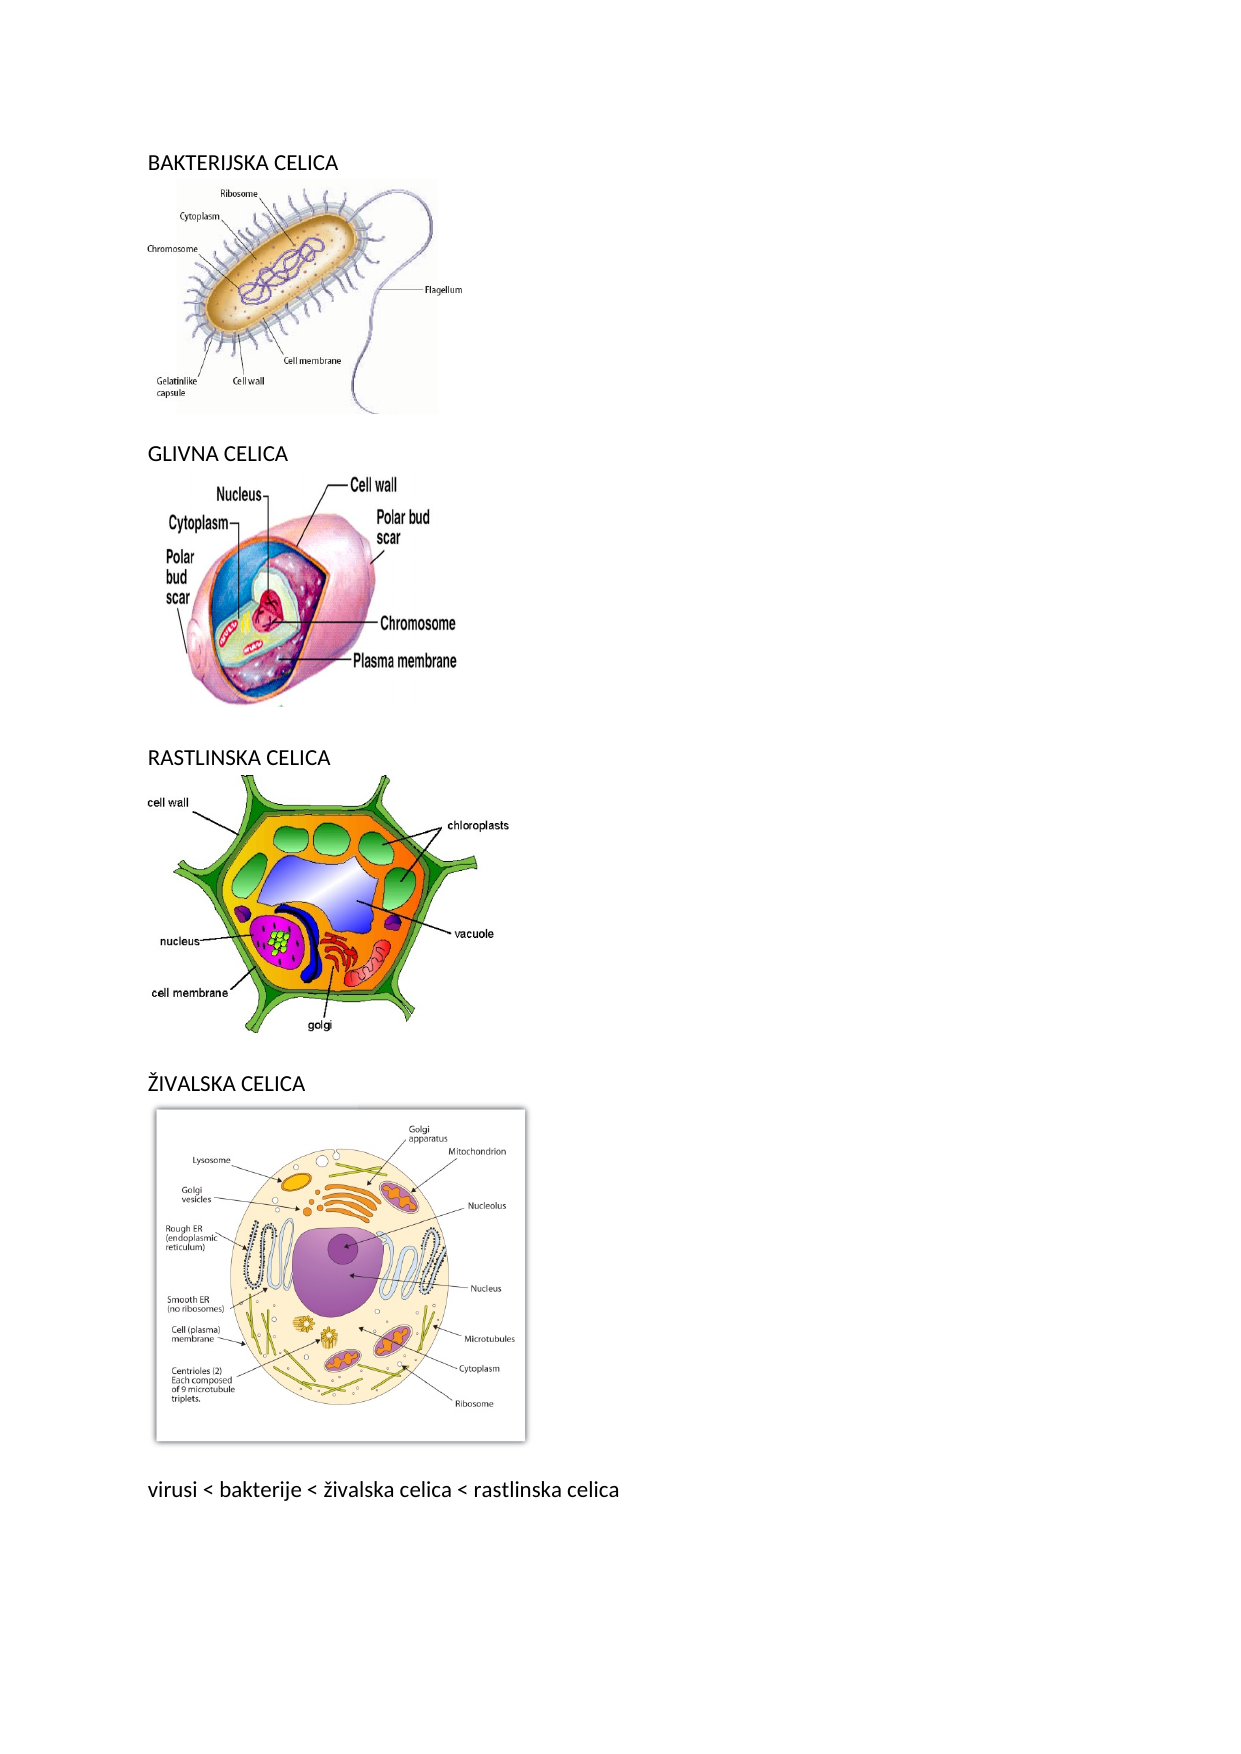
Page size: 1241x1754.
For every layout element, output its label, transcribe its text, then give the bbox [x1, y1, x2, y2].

picture [147, 470, 460, 707]
picture [147, 775, 509, 1033]
picture [147, 179, 462, 414]
text GLIVNA CELICA RASTLINSKA CELICA ŽIVALSKA CELICA [148, 439, 1093, 1450]
text BAKTERIJSKA CELICA [148, 148, 1093, 414]
picture [147, 1100, 534, 1450]
text virusi < bakterije < živalska celica < rastlinska celica [148, 1475, 1093, 1503]
